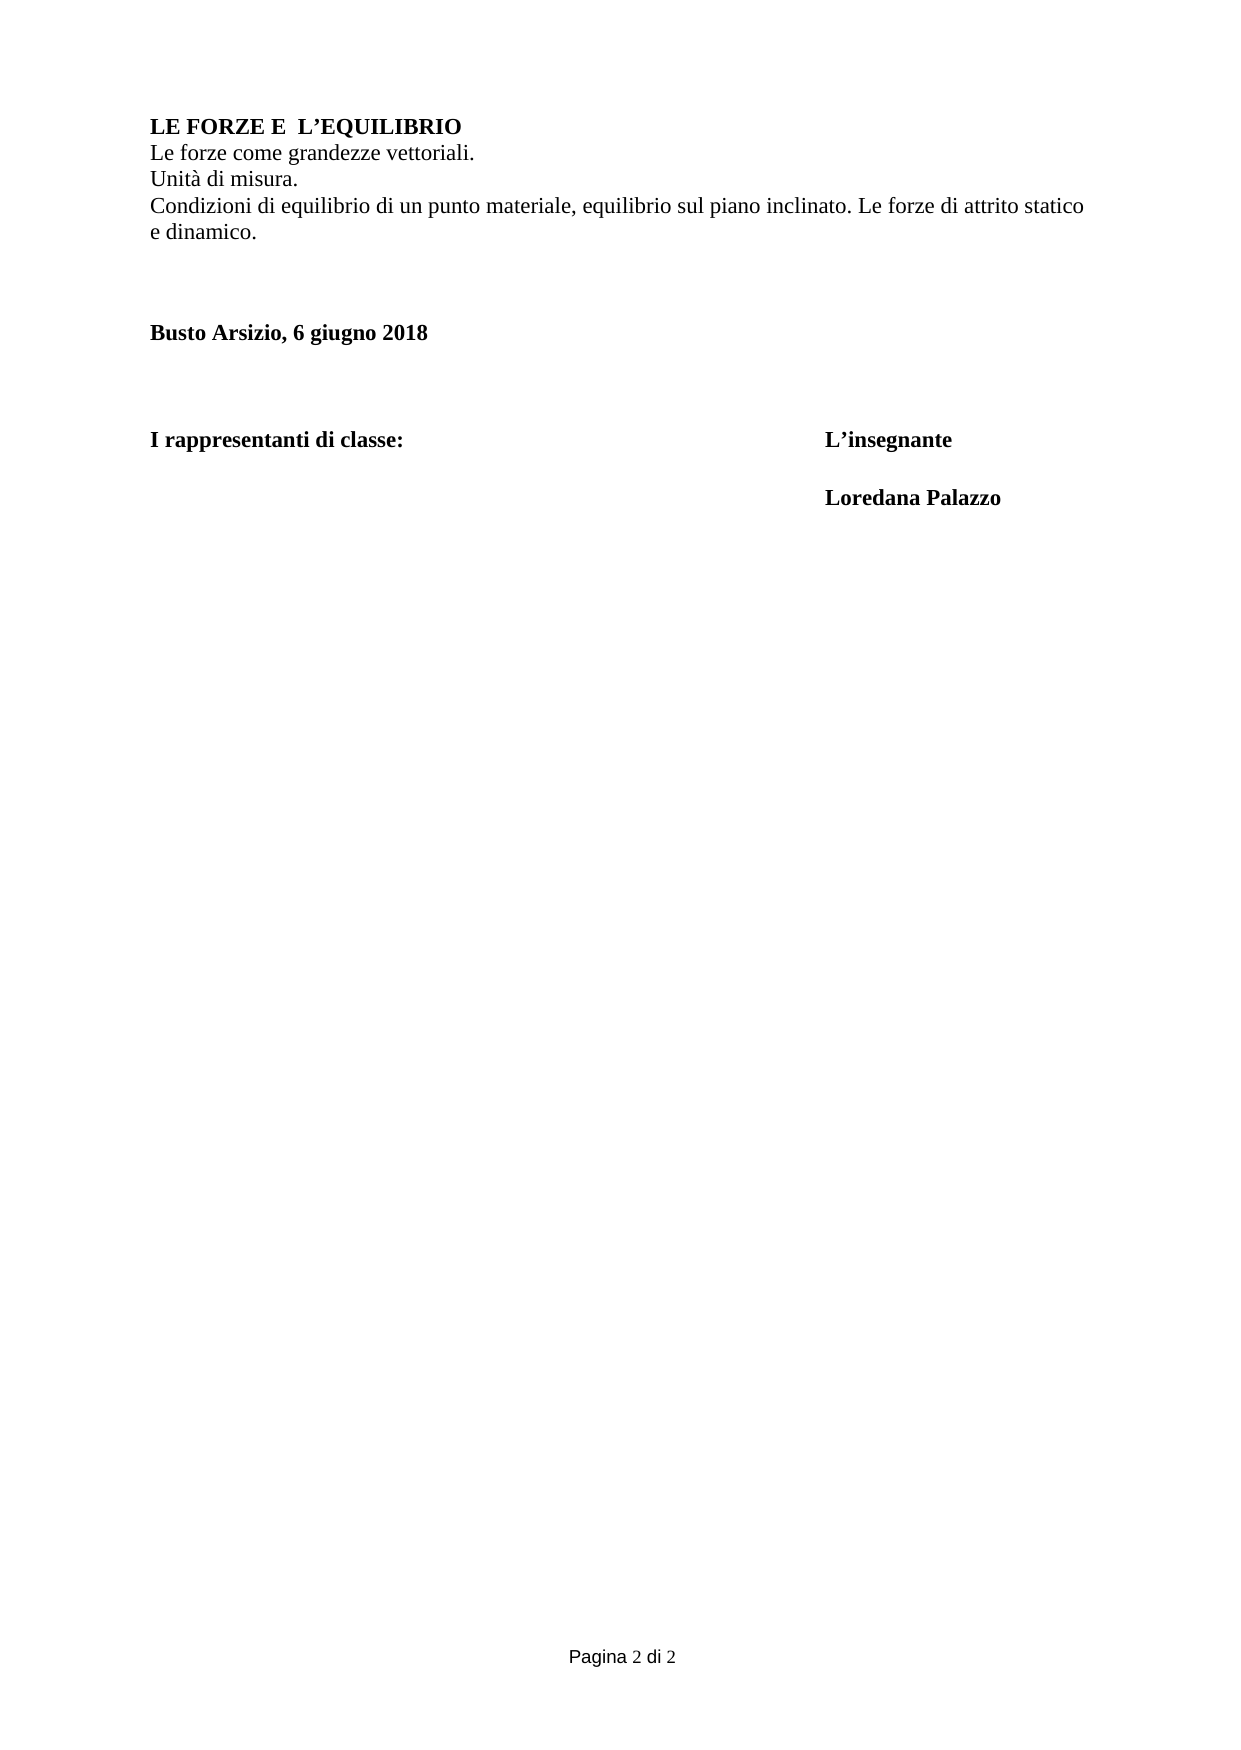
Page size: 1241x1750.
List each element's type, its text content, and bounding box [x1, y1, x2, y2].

text LE FORZE E L’EQUILIBRIO [150, 113, 1089, 139]
text Busto Arsizio, 6 giugno 2018 [150, 319, 1089, 345]
text I rappresentanti di classe: L’insegnante [150, 424, 1089, 453]
text Condizioni di equilibrio di un punto materiale, equilibrio sul piano inclinato. Le forze di attrito statico e dinamico. [150, 192, 1089, 244]
text Unità di misura. [150, 165, 1089, 192]
text Loredana Palazzo [750, 482, 1089, 511]
text Le forze come grandezze vettoriali. [150, 139, 1089, 165]
